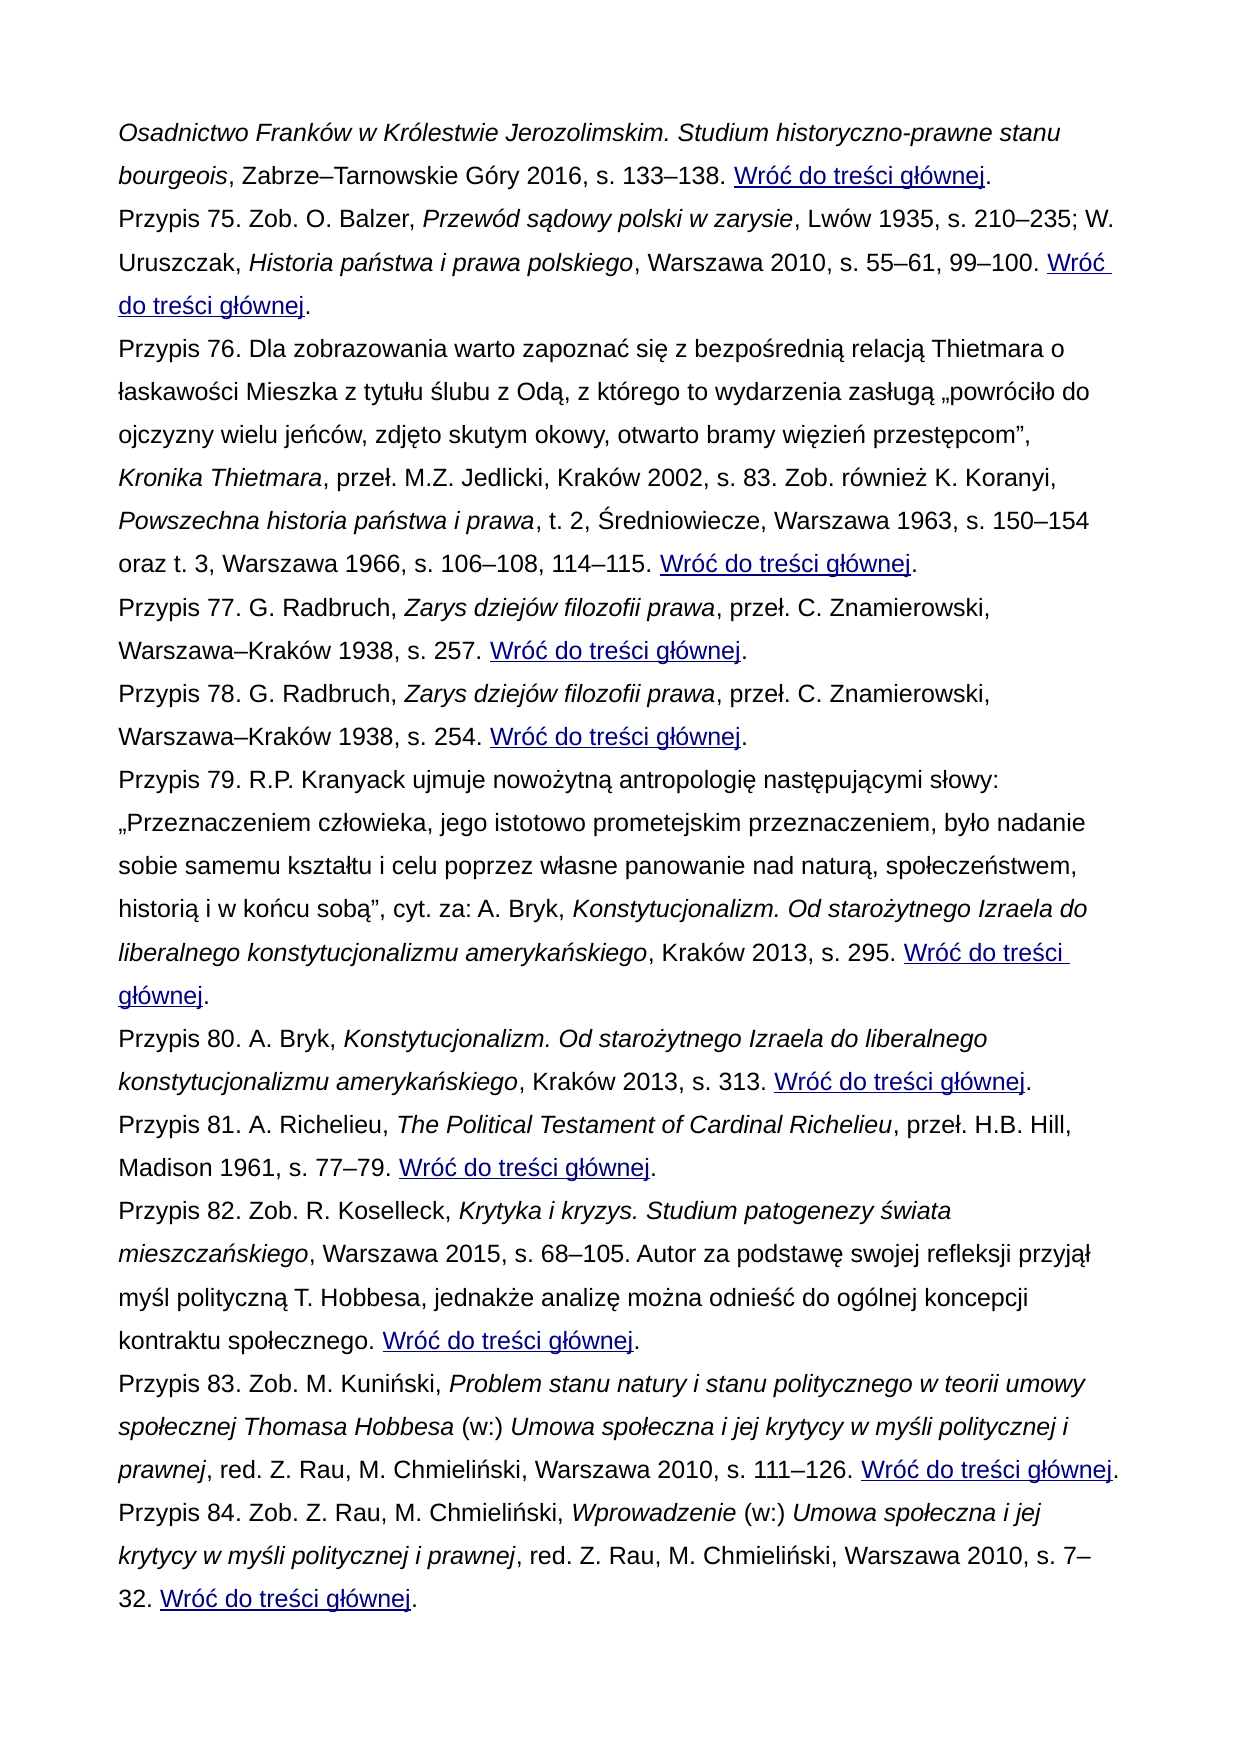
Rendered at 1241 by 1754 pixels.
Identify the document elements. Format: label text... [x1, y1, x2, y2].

text Przypis 81. A. Richelieu, The Political Testament of Cardinal Richelieu, przeł. H.B. Hill, Madison 1961, s. 77–79. Wróć do treści głównej. [118, 1110, 1122, 1182]
text Przypis 84. Zob. Z. Rau, M. Chmieliński, Wprowadzenie (w:) Umowa społeczna i jej krytycy w myśli politycznej i prawnej, red. Z. Rau, M. Chmieliński, Warszawa 2010, s. 7–32. Wróć do treści głównej. [118, 1498, 1122, 1613]
text Przypis 76. Dla zobrazowania warto zapoznać się z bezpośrednią relacją Thietmara o łaskawości Mieszka z tytułu ślubu z Odą, z którego to wydarzenia zasługą „powróciło do ojczyzny wielu jeńców, zdjęto skutym okowy, otwarto bramy więzień przestępcom”, Kronika Thietmara, przeł. M.Z. Jedlicki, Kraków 2002, s. 83. Zob. również K. Koranyi, Powszechna historia państwa i prawa, t. 2, Średniowiecze, Warszawa 1963, s. 150–154 oraz t. 3, Warszawa 1966, s. 106–108, 114–115. Wróć do treści głównej. [118, 334, 1122, 578]
text Przypis 75. Zob. O. Balzer, Przewód sądowy polski w zarysie, Lwów 1935, s. 210–235; W. Uruszczak, Historia państwa i prawa polskiego, Warszawa 2010, s. 55–61, 99–100. Wróć do treści głównej. [118, 204, 1122, 319]
text Przypis 80. A. Bryk, Konstytucjonalizm. Od starożytnego Izraela do liberalnego konstytucjonalizmu amerykańskiego, Kraków 2013, s. 313. Wróć do treści głównej. [118, 1024, 1122, 1096]
text Przypis 82. Zob. R. Koselleck, Krytyka i kryzys. Studium patogenezy świata mieszczańskiego, Warszawa 2015, s. 68–105. Autor za podstawę swojej refleksji przyjął myśl polityczną T. Hobbesa, jednakże analizę można odnieść do ogólnej koncepcji kontraktu społecznego. Wróć do treści głównej. [118, 1196, 1122, 1354]
text Przypis 83. Zob. M. Kuniński, Problem stanu natury i stanu politycznego w teorii umowy społecznej Thomasa Hobbesa (w:) Umowa społeczna i jej krytycy w myśli politycznej i prawnej, red. Z. Rau, M. Chmieliński, Warszawa 2010, s. 111–126. Wróć do treści głównej. [118, 1369, 1122, 1484]
text Osadnictwo Franków w Królestwie Jerozolimskim. Studium historyczno-prawne stanu bourgeois, Zabrze–Tarnowskie Góry 2016, s. 133–138. Wróć do treści głównej. [118, 118, 1122, 190]
text Przypis 79. R.P. Kranyack ujmuje nowożytną antropologię następującymi słowy: „Przeznaczeniem człowieka, jego istotowo prometejskim przeznaczeniem, było nadanie sobie samemu kształtu i celu poprzez własne panowanie nad naturą, społeczeństwem, historią i w końcu sobą”, cyt. za: A. Bryk, Konstytucjonalizm. Od starożytnego Izraela do liberalnego konstytucjonalizmu amerykańskiego, Kraków 2013, s. 295. Wróć do treści głównej. [118, 765, 1122, 1009]
text Przypis 78. G. Radbruch, Zarys dziejów filozofii prawa, przeł. C. Znamierowski, Warszawa–Kraków 1938, s. 254. Wróć do treści głównej. [118, 679, 1122, 751]
text Przypis 77. G. Radbruch, Zarys dziejów filozofii prawa, przeł. C. Znamierowski, Warszawa–Kraków 1938, s. 257. Wróć do treści głównej. [118, 592, 1122, 664]
